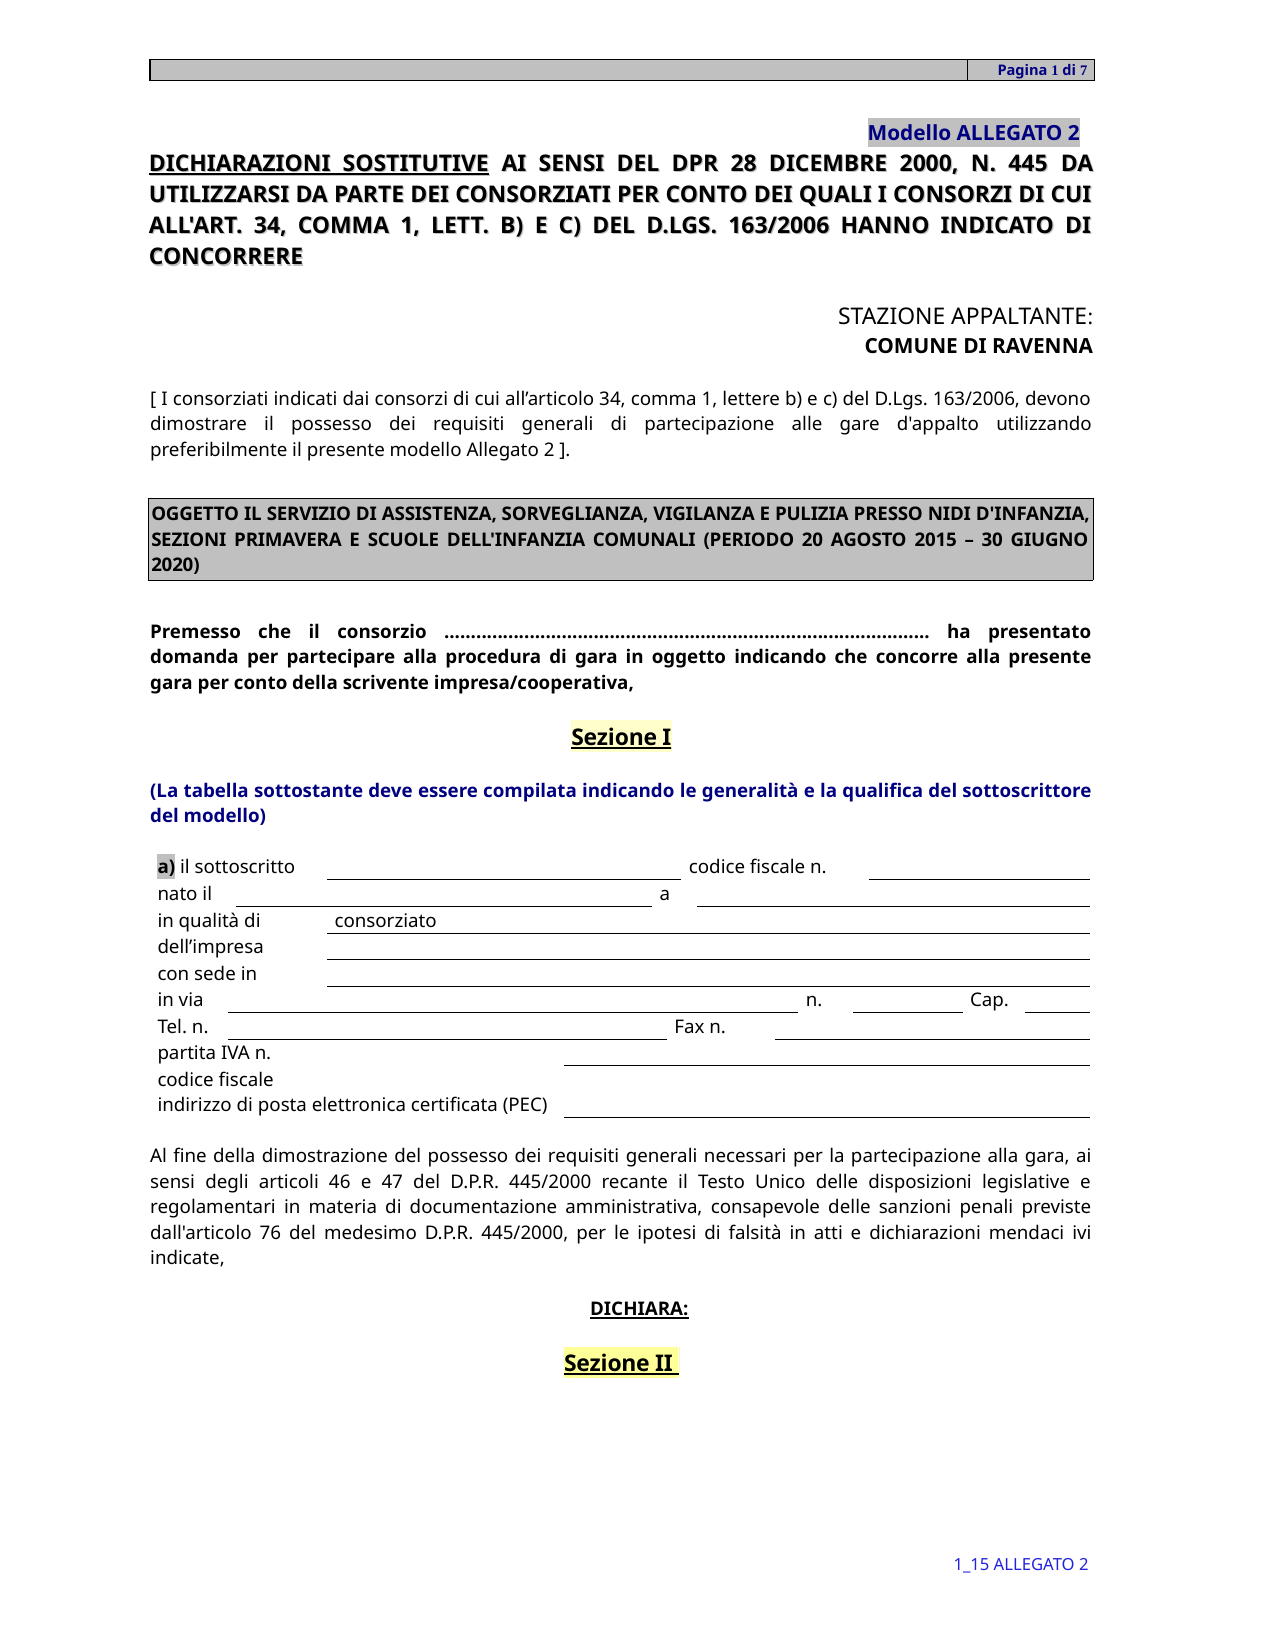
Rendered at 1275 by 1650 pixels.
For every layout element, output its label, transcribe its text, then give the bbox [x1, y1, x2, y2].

text Premesso che il consorzio ........................................................................................... ha presentato domanda per partecipare alla procedura di gara in oggetto indicando che concorre alla presente gara per conto della scrivente impresa/cooperativa, [150, 618, 1093, 695]
text (La tabella sottostante deve essere compilata indicando le generalità e la qualifica del sottoscrittore del modello) [150, 777, 1093, 828]
table_cell nato il [150, 879, 236, 906]
text Al fine della dimostrazione del possesso dei requisiti generali necessari per la partecipazione alla gara, ai sensi degli articoli 46 e 47 del D.P.R. 445/2000 recante il Testo Unico delle disposizioni legislative e regolamentari in materia di documentazione amministrativa, consapevole delle sanzioni penali previste dall'articolo 76 del medesimo D.P.R. 445/2000, per le ipotesi di falsità in atti e dichiarazioni mendaci ivi indicate, [150, 1142, 1093, 1270]
table_header codice fiscale n. [681, 854, 869, 879]
table_cell n. [798, 987, 853, 1012]
table_cell [228, 986, 798, 1012]
text STAZIONE APPALTANTE: [150, 300, 1093, 331]
text DICHIARA: [185, 1296, 1093, 1321]
table_cell [564, 1039, 1090, 1065]
table_cell [236, 879, 652, 906]
table_cell [228, 1013, 667, 1039]
text COMUNE DI RAVENNA [666, 331, 1093, 360]
table_cell Cap. [963, 987, 1025, 1012]
table_cell con sede in [150, 959, 327, 986]
table_header [869, 854, 1090, 879]
text Sezione I [150, 720, 1093, 752]
table_cell [1025, 987, 1090, 1012]
text [ I consorziati indicati dai consorzi di cui all’articolo 34, comma 1, lettere b) e c) del D.Lgs. 163/2006, devono dimostrare il possesso dei requisiti generali di partecipazione alle gare d'appalto utilizzando preferibilmente il presente modello Allegato 2 ]. [150, 385, 1093, 462]
text Modello ALLEGATO 2 [149, 118, 1093, 147]
text Sezione II [150, 1347, 1093, 1378]
table_cell [853, 987, 962, 1012]
table_cell partita IVA n. [150, 1039, 563, 1065]
table_cell Tel. n. [150, 1012, 228, 1039]
table_cell in via [150, 986, 228, 1012]
table_cell dell’impresa [150, 933, 327, 959]
table_header a) il sottoscritto [150, 854, 327, 879]
table_cell consorziato [327, 906, 1090, 932]
table_cell [327, 960, 1090, 986]
table_cell [775, 1012, 1090, 1039]
table_cell in qualità di [150, 906, 327, 932]
table_cell a [652, 879, 697, 906]
table_cell [327, 934, 1090, 959]
text DICHIARAZIONI SOSTITUTIVE AI SENSI DEL DPR 28 DICEMBRE 2000, N. 445 DA UTILIZZARSI DA PARTE DEI CONSORZIATI PER CONTO DEI QUALI I CONSORZI DI CUI ALL'ART. 34, COMMA 1, LETT. B) E C) DEL D.LGS. 163/2006 HANNO INDICATO DI CONCORRERE [149, 147, 1093, 272]
table_cell codice fiscale indirizzo di posta elettronica certificata (PEC) [150, 1065, 563, 1117]
table_cell Fax n. [667, 1013, 775, 1039]
text OGGETTO IL SERVIZIO DI ASSISTENZA, SORVEGLIANZA, VIGILANZA E PULIZIA PRESSO NIDI D'INFANZIA, SEZIONI PRIMAVERA E SCUOLE DELL'INFANZIA COMUNALI (PERIODO 20 AGOSTO 2015 – 30 GIUGNO 2020) [149, 499, 1093, 580]
table_header [327, 854, 681, 879]
table_cell [564, 1066, 1090, 1117]
table_cell [697, 879, 1090, 906]
